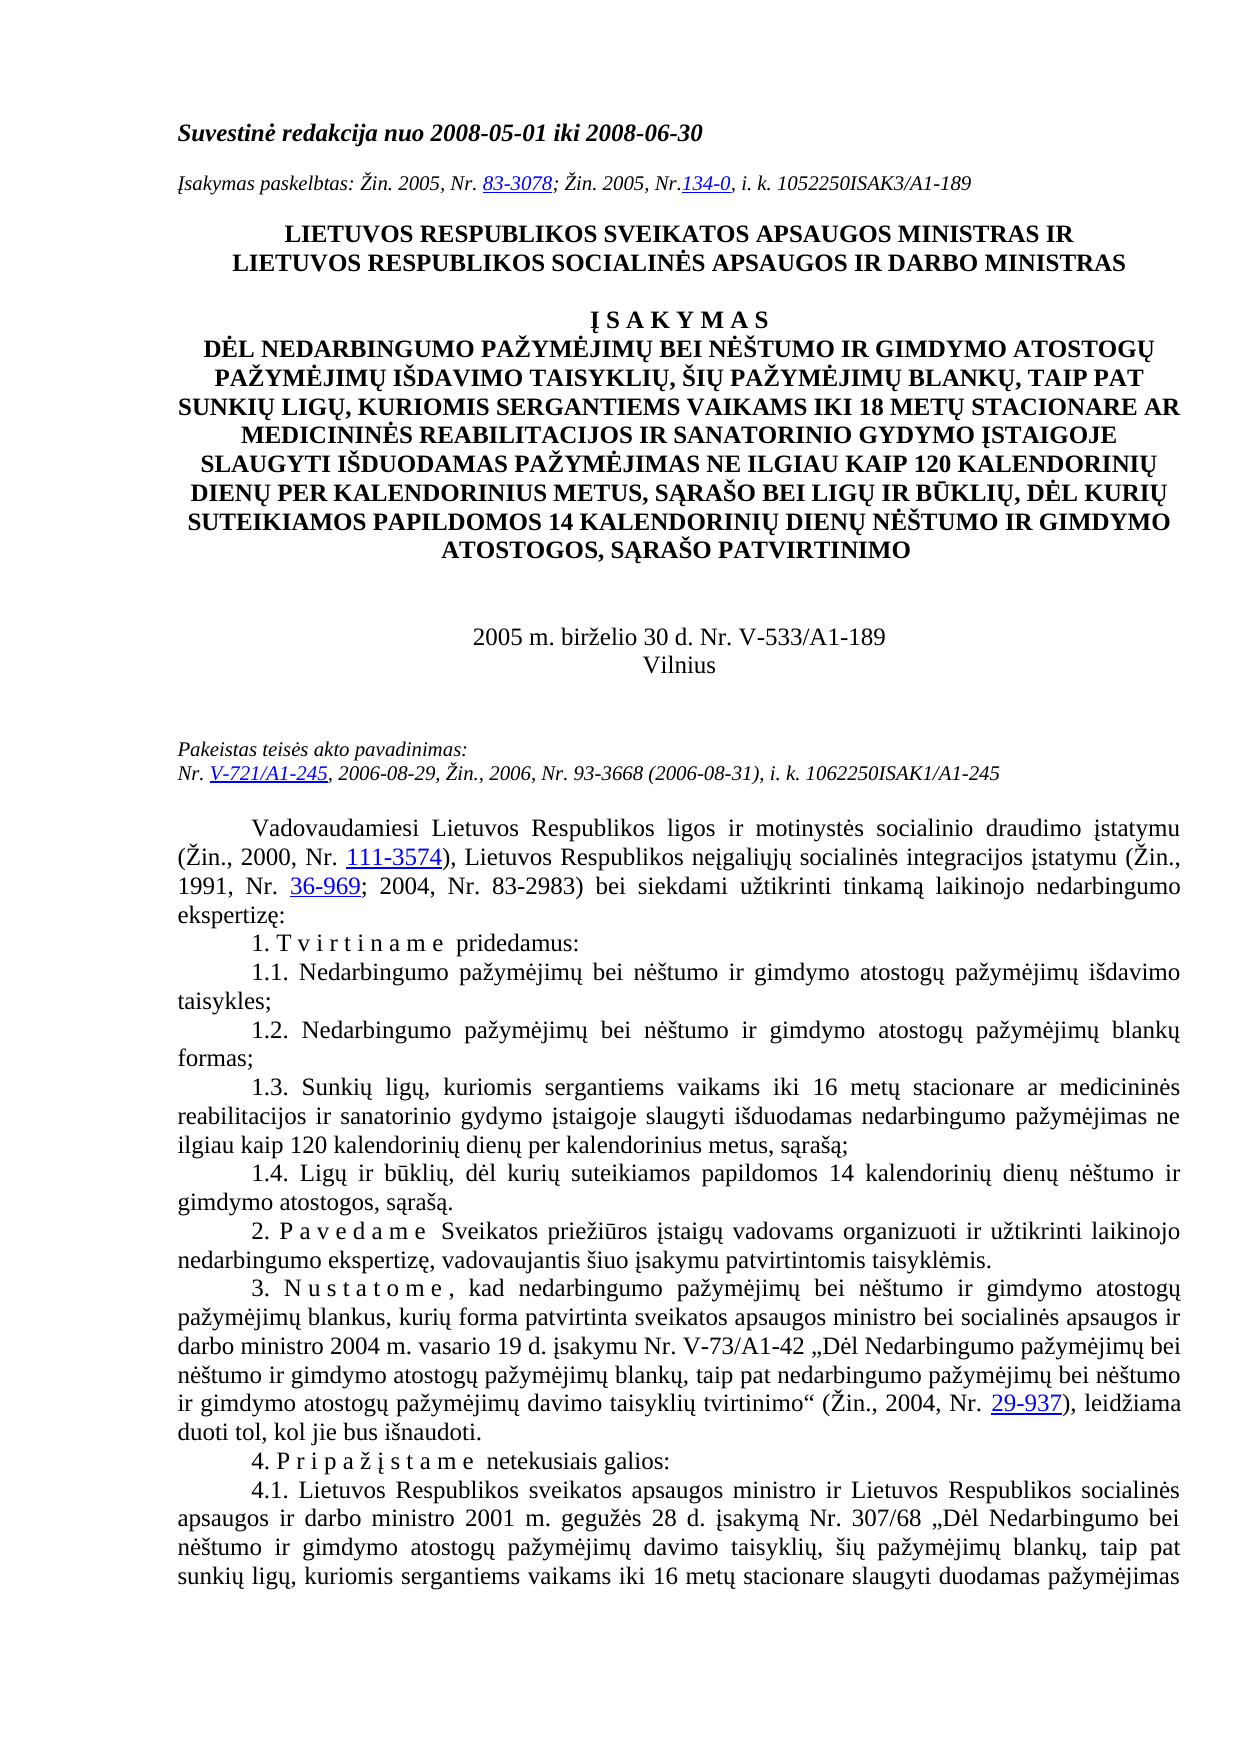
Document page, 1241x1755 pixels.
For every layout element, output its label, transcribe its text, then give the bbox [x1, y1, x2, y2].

text 2. Pavedame Sveikatos priežiūros įstaigų vadovams organizuoti ir užtikrinti laikinojo nedarbingumo ekspertizę, vadovaujantis šiuo įsakymu patvirtintomis taisyklėmis. [177, 1216, 1181, 1273]
text Nr. V-721/A1-245, 2006-08-29, Žin., 2006, Nr. 93-3668 (2006-08-31), i. k. 1062250ISAK1/A1-245 [177, 761, 1181, 785]
text 1.1. Nedarbingumo pažymėjimų bei nėštumo ir gimdymo atostogų pažymėjimų išdavimo taisykles; [177, 957, 1181, 1015]
text 4. Pripažįstame netekusiais galios: [177, 1446, 1181, 1475]
text 4.1. Lietuvos Respublikos sveikatos apsaugos ministro ir Lietuvos Respublikos socialinės apsaugos ir darbo ministro 2001 m. gegužės 28 d. įsakymą Nr. 307/68 „Dėl Nedarbingumo bei nėštumo ir gimdymo atostogų pažymėjimų davimo taisyklių, šių pažymėjimų blankų, taip pat sunkių ligų, kuriomis sergantiems vaikams iki 16 metų stacionare slaugyti duodamas pažymėjimas [177, 1475, 1181, 1590]
text 1.3. Sunkių ligų, kuriomis sergantiems vaikams iki 16 metų stacionare ar medicininės reabilitacijos ir sanatorinio gydymo įstaigoje slaugyti išduodamas nedarbingumo pažymėjimas ne ilgiau kaip 120 kalendorinių dienų per kalendorinius metus, sąrašą; [177, 1072, 1181, 1158]
text DĖL NEDARBINGUMO PAŽYMĖJIMŲ BEI NĖŠTUMO IR GIMDYMO ATOSTOGŲ PAŽYMĖJIMŲ IŠDAVIMO TAISYKLIŲ, ŠIŲ PAŽYMĖJIMŲ BLANKŲ, TAIP PAT SUNKIŲ LIGŲ, KURIOMIS SERGANTIEMS VAIKAMS IKI 18 METŲ STACIONARE AR MEDICININĖS REABILITACIJOS IR SANATORINIO GYDYMO ĮSTAIGOJE SLAUGYTI IŠDUODAMAS PAŽYMĖJIMAS NE ILGIAU KAIP 120 KALENDORINIŲ DIENŲ PER KALENDORINIUS METUS, SĄRAŠO BEI LIGŲ IR BŪKLIŲ, DĖL KURIŲ SUTEIKIAMOS PAPILDOMOS 14 KALENDORINIŲ DIENŲ NĖŠTUMO IR GIMDYMO ATOSTOGOS, SĄRAŠO PATVIRTINIMO [177, 334, 1181, 564]
text LIETUVOS RESPUBLIKOS SOCIALINĖS APSAUGOS IR DARBO MINISTRAS [177, 248, 1181, 277]
text 1. Tvirtiname pridedamus: [177, 928, 1181, 957]
text 2005 m. birželio 30 d. Nr. V-533/A1-189 [177, 622, 1181, 650]
text LIETUVOS RESPUBLIKOS SVEIKATOS APSAUGOS MINISTRAS IR [177, 219, 1181, 248]
text Vilnius [177, 650, 1181, 679]
text Pakeistas teisės akto pavadinimas: [177, 737, 1181, 761]
text 1.2. Nedarbingumo pažymėjimų bei nėštumo ir gimdymo atostogų pažymėjimų blankų formas; [177, 1015, 1181, 1072]
text Į S A K Y M A S [177, 305, 1181, 334]
text Įsakymas paskelbtas: Žin. 2005, Nr. 83-3078; Žin. 2005, Nr.134-0, i. k. 1052250ISAK3/A1-189 [177, 171, 1181, 195]
text 1.4. Ligų ir būklių, dėl kurių suteikiamos papildomos 14 kalendorinių dienų nėštumo ir gimdymo atostogos, sąrašą. [177, 1158, 1181, 1216]
text Vadovaudamiesi Lietuvos Respublikos ligos ir motinystės socialinio draudimo įstatymu (Žin., 2000, Nr. 111-3574), Lietuvos Respublikos neįgaliųjų socialinės integracijos įstatymu (Žin., 1991, Nr. 36-969; 2004, Nr. 83-2983) bei siekdami užtikrinti tinkamą laikinojo nedarbingumo ekspertizę: [177, 813, 1181, 928]
text Suvestinė redakcija nuo 2008-05-01 iki 2008-06-30 [177, 118, 1181, 147]
text 3. Nustatome, kad nedarbingumo pažymėjimų bei nėštumo ir gimdymo atostogų pažymėjimų blankus, kurių forma patvirtinta sveikatos apsaugos ministro bei socialinės apsaugos ir darbo ministro 2004 m. vasario 19 d. įsakymu Nr. V-73/A1-42 „Dėl Nedarbingumo pažymėjimų bei nėštumo ir gimdymo atostogų pažymėjimų blankų, taip pat nedarbingumo pažymėjimų bei nėštumo ir gimdymo atostogų pažymėjimų davimo taisyklių tvirtinimo“ (Žin., 2004, Nr. 29-937), leidžiama duoti tol, kol jie bus išnaudoti. [177, 1273, 1181, 1446]
